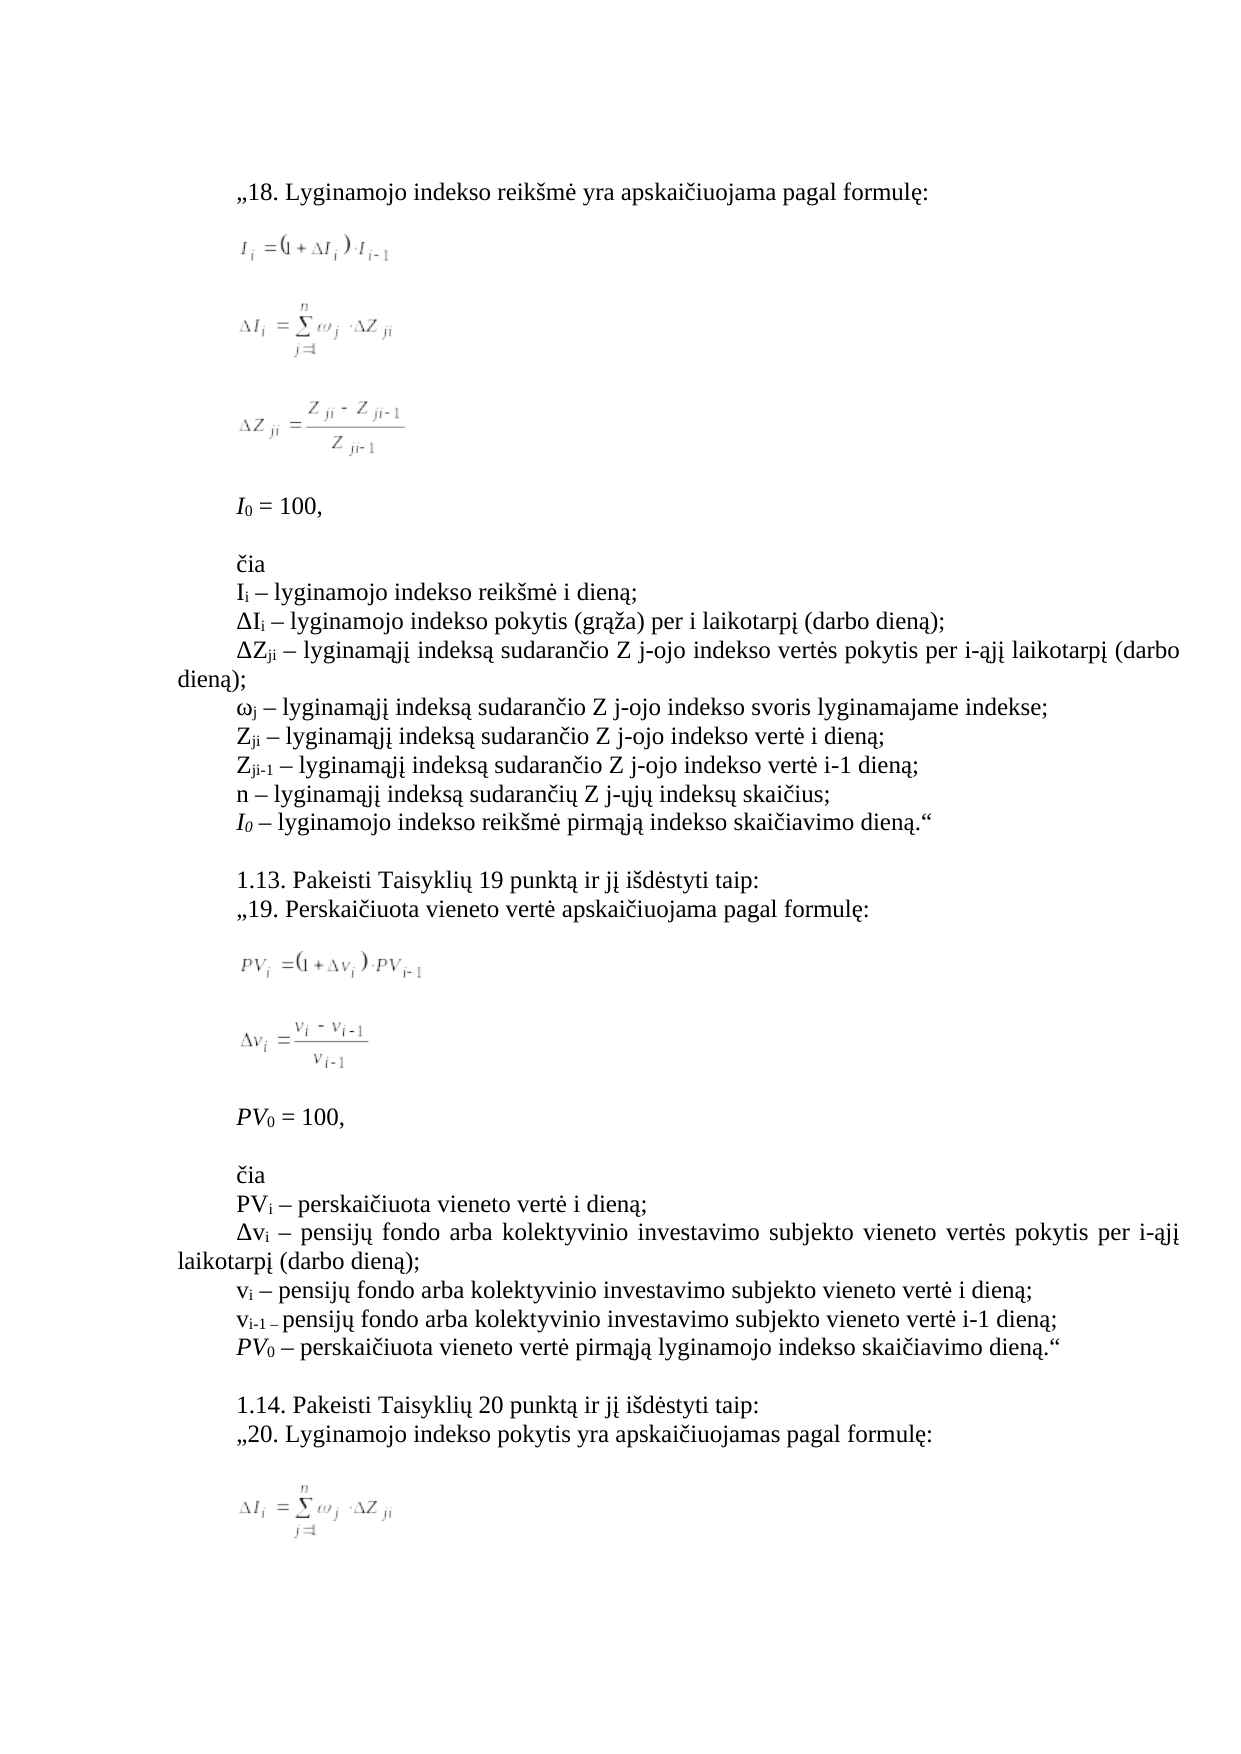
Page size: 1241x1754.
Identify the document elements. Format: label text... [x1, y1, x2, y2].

text PVi – perskaičiuota vieneto vertė i dieną; [177, 1189, 1181, 1217]
text „20. Lyginamojo indekso pokytis yra apskaičiuojamas pagal formulę: [177, 1419, 1181, 1447]
text I0 – lyginamojo indekso reikšmė pirmąją indekso skaičiavimo dieną.“ [177, 807, 1181, 836]
text n – lyginamąjį indeksą sudarančių Z j-ųjų indeksų skaičius; [177, 779, 1181, 807]
text „19. Perskaičiuota vieneto vertė apskaičiuojama pagal formulę: [177, 894, 1181, 922]
text čia [177, 549, 1181, 577]
text „18. Lyginamojo indekso reikšmė yra apskaičiuojama pagal formulę: [177, 177, 1181, 206]
text ΔZji – lyginamąjį indeksą sudarančio Z j-ojo indekso vertės pokytis per i-ąjį laikotarpį (darbo dieną); [177, 635, 1181, 692]
text vi – pensijų fondo arba kolektyvinio investavimo subjekto vieneto vertė i dieną; [177, 1275, 1181, 1304]
text ΔIi – lyginamojo indekso pokytis (grąža) per i laikotarpį (darbo dieną); [177, 606, 1181, 635]
text vi-1 – pensijų fondo arba kolektyvinio investavimo subjekto vieneto vertė i-1 dieną; [177, 1304, 1181, 1332]
text čia [177, 1160, 1181, 1189]
text PV0 – perskaičiuota vieneto vertė pirmąją lyginamojo indekso skaičiavimo dieną.“ [177, 1332, 1181, 1361]
text Ii – lyginamojo indekso reikšmė i dieną; [177, 577, 1181, 606]
text PV0 = 100, [177, 1102, 1181, 1131]
text Zji-1 – lyginamąjį indeksą sudarančio Z j-ojo indekso vertė i-1 dieną; [177, 750, 1181, 779]
text 1.13. Pakeisti Taisyklių 19 punktą ir jį išdėstyti taip: [177, 865, 1181, 894]
text Zji – lyginamąjį indeksą sudarančio Z j-ojo indekso vertė i dieną; [177, 721, 1181, 750]
text Δvi – pensijų fondo arba kolektyvinio investavimo subjekto vieneto vertės pokytis per i-ąjį laikotarpį (darbo dieną); [177, 1217, 1181, 1275]
text 1.14. Pakeisti Taisyklių 20 punktą ir jį išdėstyti taip: [177, 1390, 1181, 1419]
text ωj – lyginamąjį indeksą sudarančio Z j-ojo indekso svoris lyginamajame indekse; [177, 692, 1181, 721]
text I0 = 100, [177, 491, 1181, 520]
